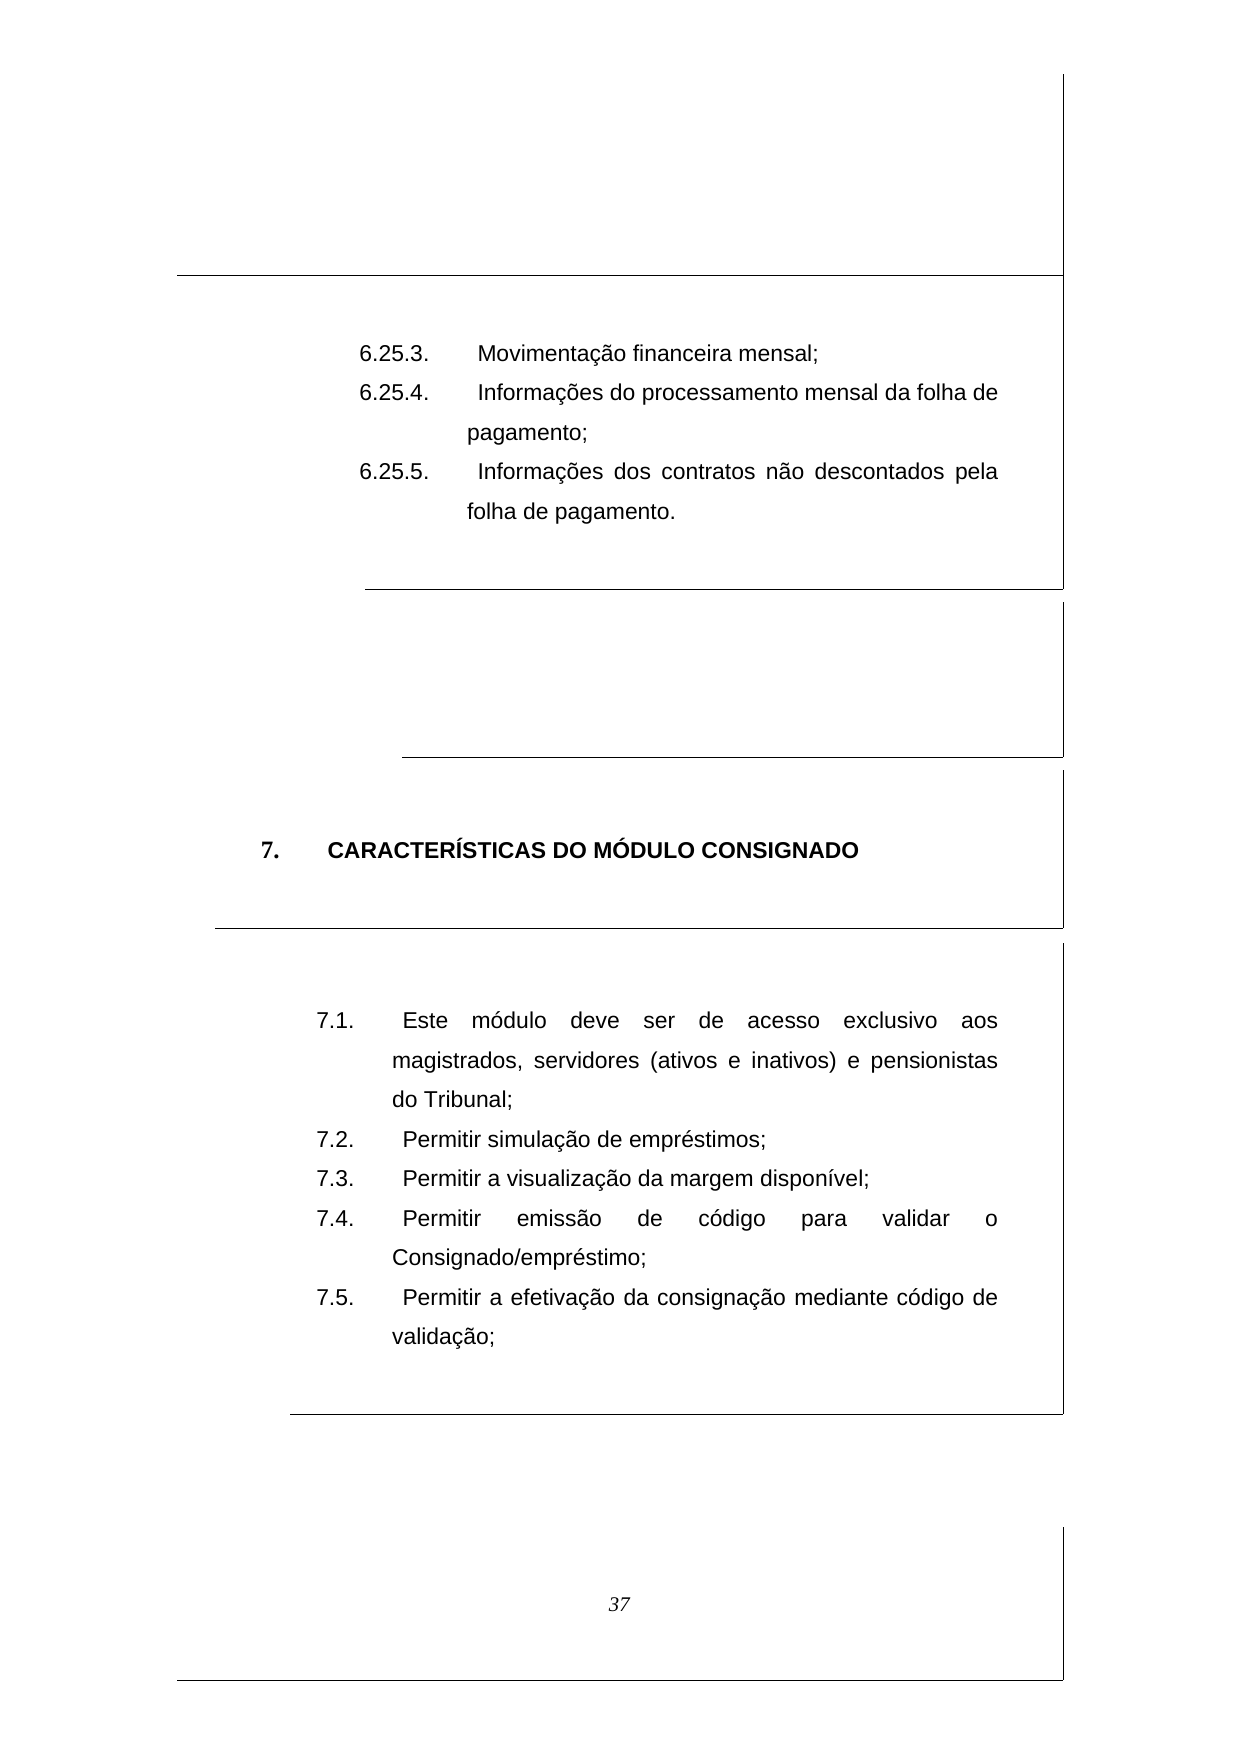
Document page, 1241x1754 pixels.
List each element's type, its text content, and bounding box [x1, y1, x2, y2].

list Informações do processamento mensal da folha de pagamento; [365, 315, 1063, 394]
list Permitir simulação de empréstimos; [290, 1061, 1063, 1101]
list CARACTERÍSTICAS DO MÓDULO CONSIGNADO [215, 770, 1063, 928]
list Informações dos contratos não descontados pela folha de pagamento. [365, 394, 1063, 589]
list Permitir a efetivação da consignação mediante código de validação; [290, 1219, 1063, 1414]
list Permitir emissão de código para validar o Consignado/empréstimo; [290, 1140, 1063, 1219]
list Este módulo deve ser de acesso exclusivo aos magistrados, servidores (ativos e inativos) e pensionistas do Tribunal; [290, 943, 1063, 1061]
list Movimentação financeira mensal; [365, 275, 1063, 315]
list Permitir a visualização da margem disponível; [290, 1101, 1063, 1140]
